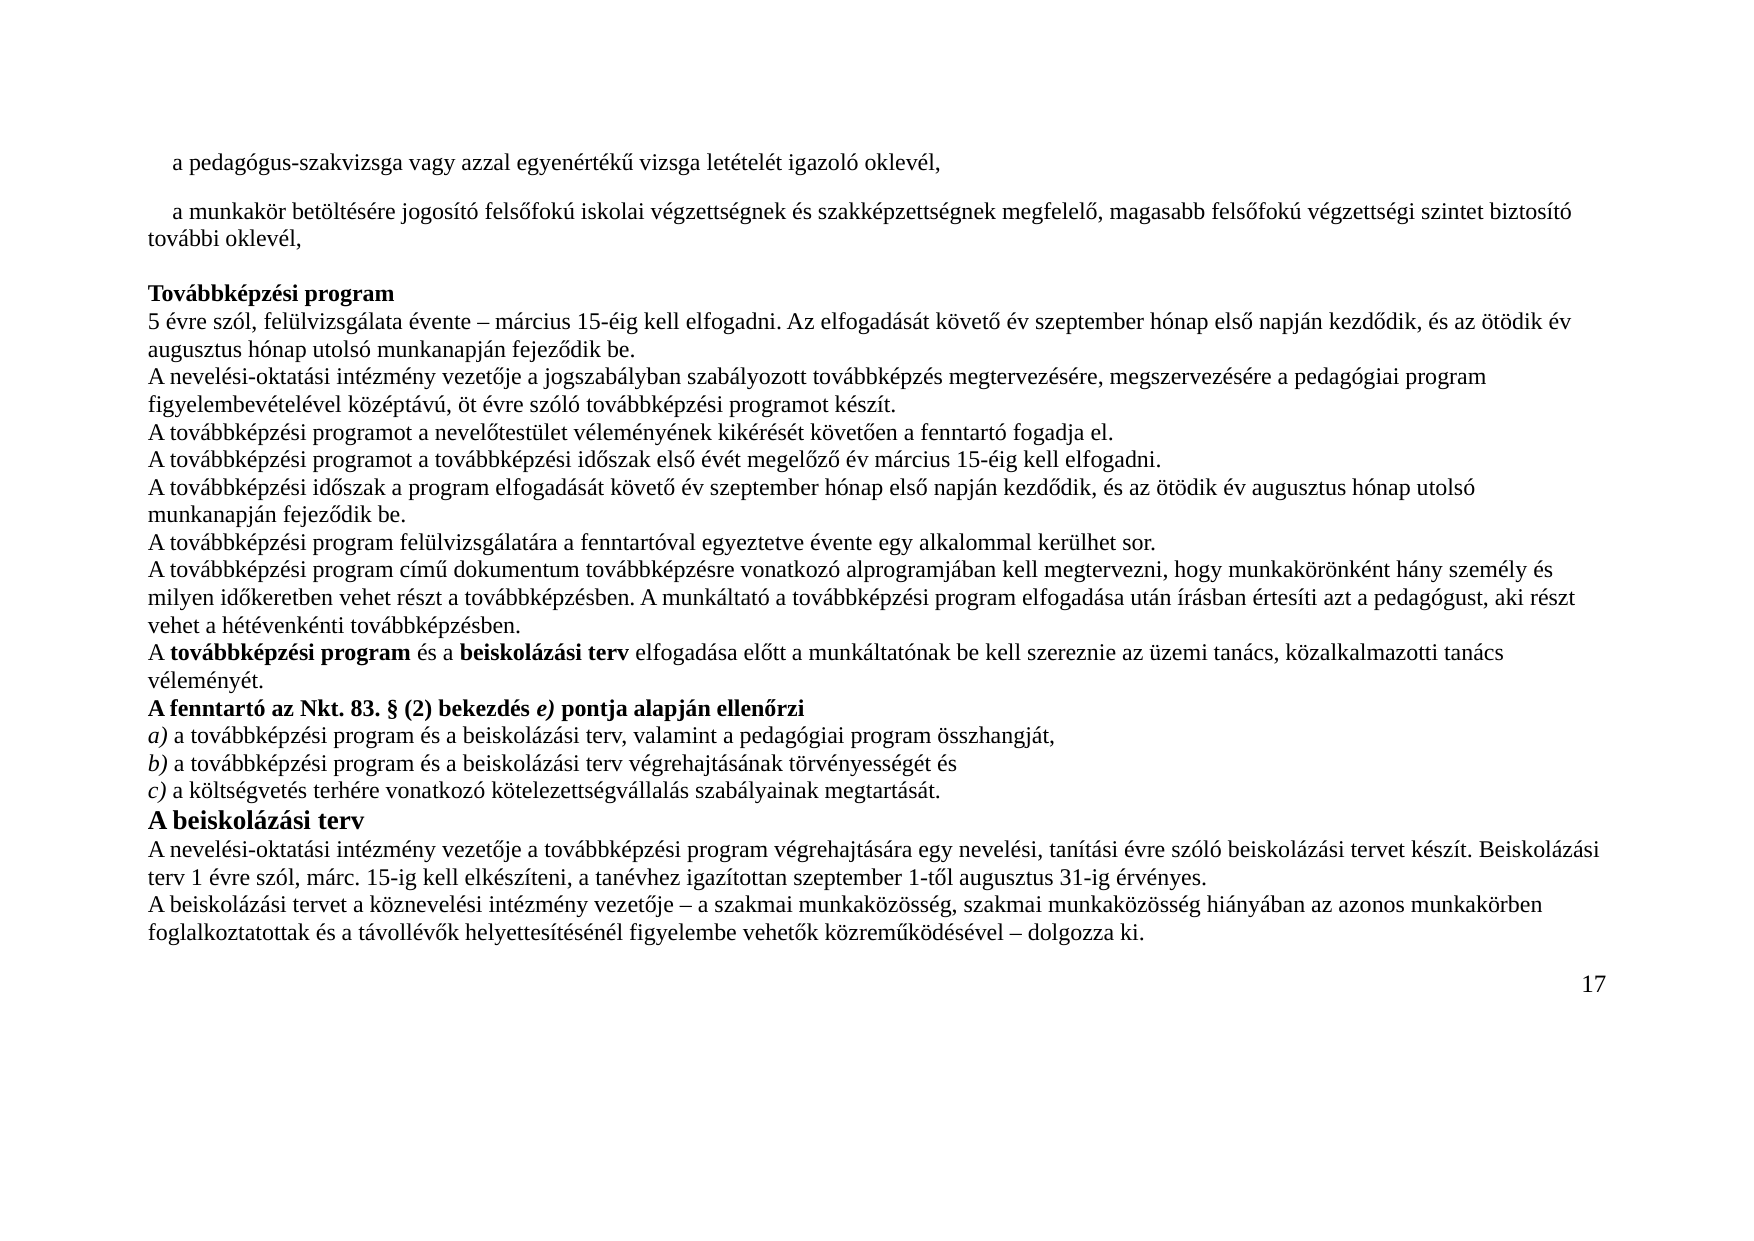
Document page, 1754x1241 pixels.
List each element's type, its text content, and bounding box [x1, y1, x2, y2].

text A továbbképzési időszak a program elfogadását követő év szeptember hónap első napján kezdődik, és az ötödik év augusztus hónap utolsó munkanapján fejeződik be. [148, 473, 1606, 528]
text  a munkakör betöltésére jogosító felsőfokú iskolai végzettségnek és szakképzettségnek megfelelő, magasabb felsőfokú végzettségi szintet biztosító további oklevél, [148, 197, 1606, 252]
text  a pedagógus-szakvizsga vagy azzal egyenértékű vizsga letételét igazoló oklevél, [148, 148, 1606, 175]
text 5 évre szól, felülvizsgálata évente – március 15-éig kell elfogadni. Az elfogadását követő év szeptember hónap első napján kezdődik, és az ötödik év augusztus hónap utolsó munkanapján fejeződik be. [148, 307, 1606, 362]
text a) a továbbképzési program és a beiskolázási terv, valamint a pedagógiai program összhangját, [148, 721, 1606, 749]
text A továbbképzési programot a nevelőtestület véleményének kikérését követően a fenntartó fogadja el. [148, 417, 1606, 445]
text A továbbképzési programot a továbbképzési időszak első évét megelőző év március 15-éig kell elfogadni. [148, 445, 1606, 473]
text A továbbképzési program című dokumentum továbbképzésre vonatkozó alprogramjában kell megtervezni, hogy munkakörönként hány személy és milyen időkeretben vehet részt a továbbképzésben. A munkáltató a továbbképzési program elfogadása után írásban értesíti azt a pedagógust, aki részt vehet a hétévenkénti továbbképzésben. [148, 556, 1606, 638]
text b) a továbbképzési program és a beiskolázási terv végrehajtásának törvényességét és [148, 749, 1606, 776]
text A továbbképzési program és a beiskolázási terv elfogadása előtt a munkáltatónak be kell szereznie az üzemi tanács, közalkalmazotti tanács véleményét. [148, 638, 1606, 693]
text Továbbképzési program [148, 279, 1606, 307]
text A fenntartó az Nkt. 83. § (2) bekezdés e) pontja alapján ellenőrzi [148, 693, 1606, 721]
text c) a költségvetés terhére vonatkozó kötelezettségvállalás szabályainak megtartását. [148, 776, 1606, 804]
text A beiskolázási tervet a köznevelési intézmény vezetője – a szakmai munkaközösség, szakmai munkaközösség hiányában az azonos munkakörben foglalkoztatottak és a távollévők helyettesítésénél figyelembe vehetők közreműködésével – dolgozza ki. [148, 890, 1606, 946]
text A nevelési-oktatási intézmény vezetője a továbbképzési program végrehajtására egy nevelési, tanítási évre szóló beiskolázási tervet készít. Beiskolázási terv 1 évre szól, márc. 15-ig kell elkészíteni, a tanévhez igazítottan szeptember 1-től augusztus 31-ig érvényes. [148, 835, 1606, 890]
text A továbbképzési program felülvizsgálatára a fenntartóval egyeztetve évente egy alkalommal kerülhet sor. [148, 528, 1606, 556]
text A nevelési-oktatási intézmény vezetője a jogszabályban szabályozott továbbképzés megtervezésére, megszervezésére a pedagógiai program figyelembevételével középtávú, öt évre szóló továbbképzési programot készít. [148, 362, 1606, 417]
text A beiskolázási terv [148, 804, 1606, 835]
